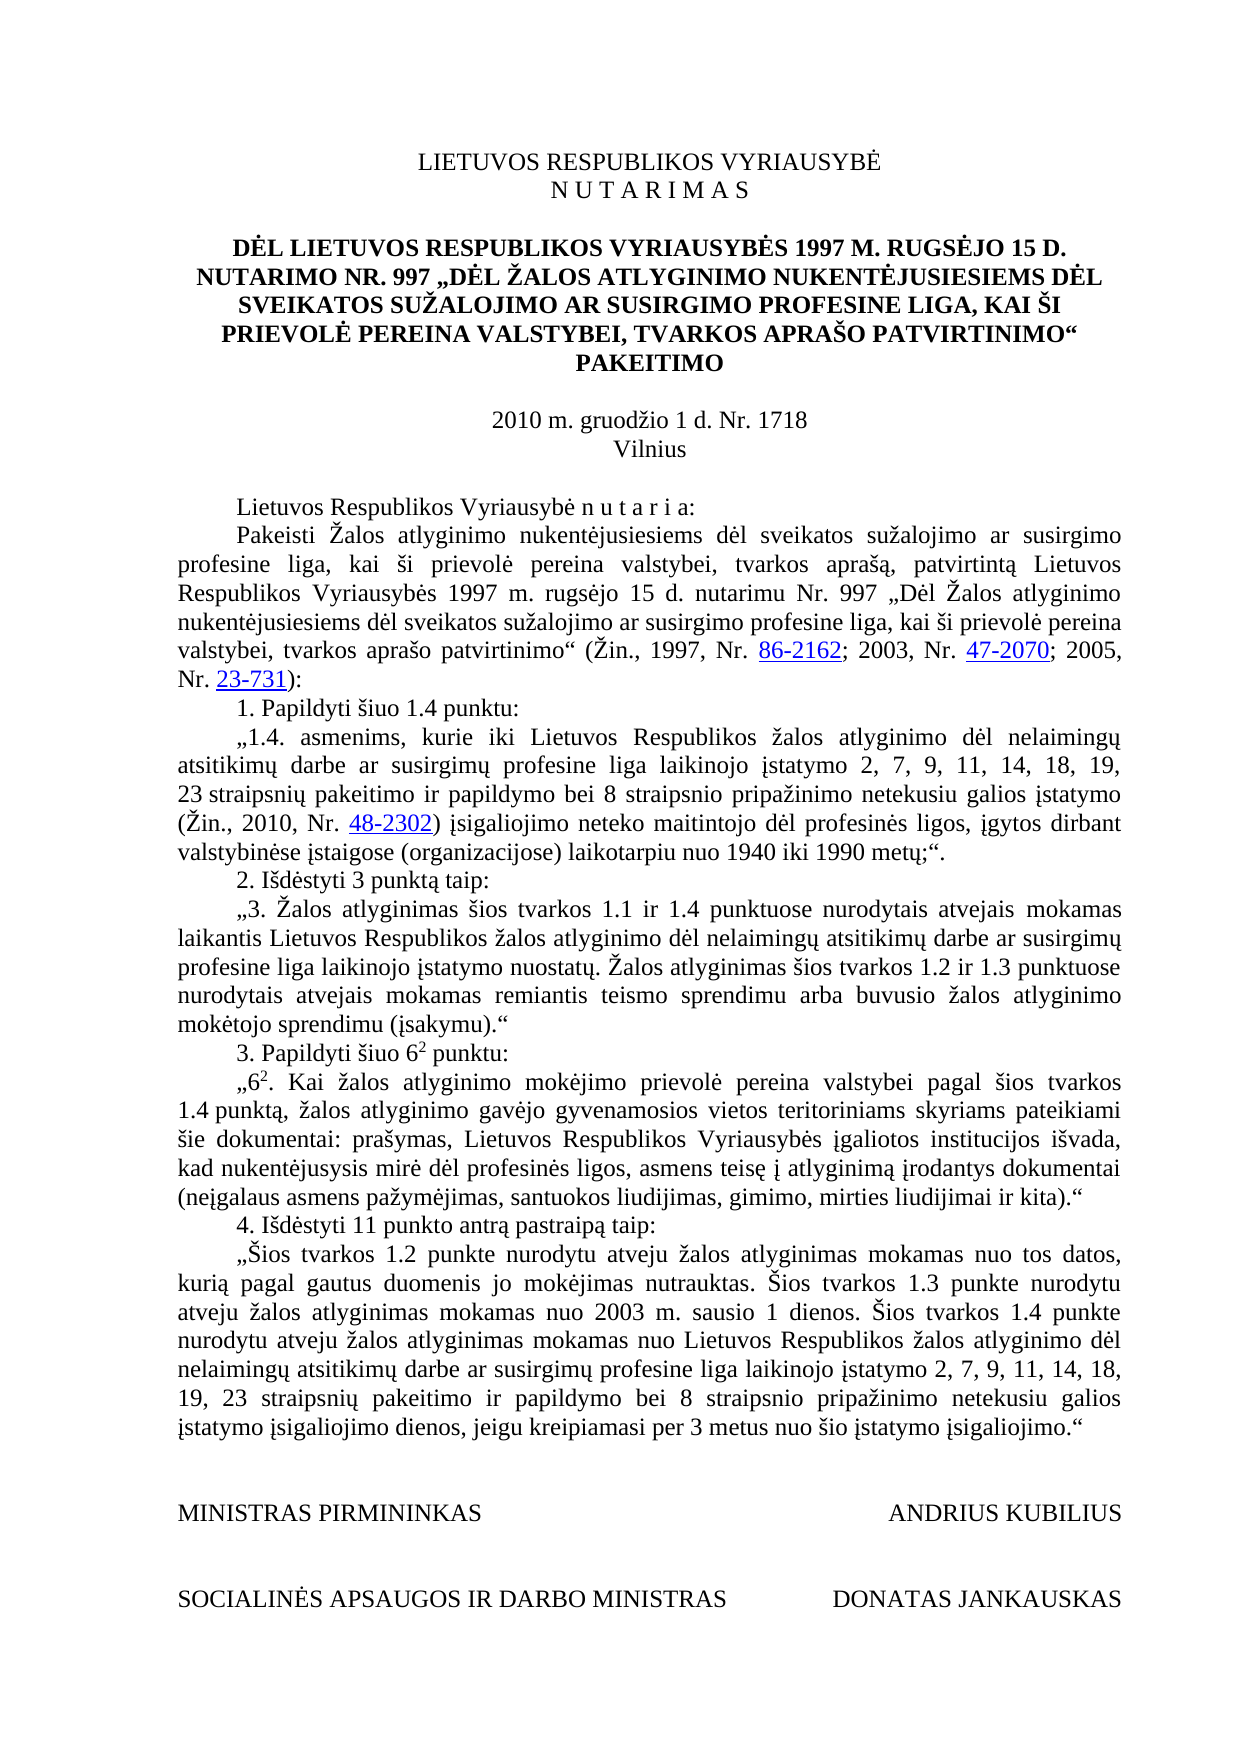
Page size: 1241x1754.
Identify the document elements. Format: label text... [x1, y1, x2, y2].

text Pakeisti Žalos atlyginimo nukentėjusiesiems dėl sveikatos sužalojimo ar susirgimo profesine liga, kai ši prievolė pereina valstybei, tvarkos aprašą, patvirtintą Lietuvos Respublikos Vyriausybės 1997 m. rugsėjo 15 d. nutarimu Nr. 997 „Dėl Žalos atlyginimo nukentėjusiesiems dėl sveikatos sužalojimo ar susirgimo profesine liga, kai ši prievolė pereina valstybei, tvarkos aprašo patvirtinimo“ (Žin., 1997, Nr. 86-2162; 2003, Nr. 47-2070; 2005, Nr. 23-731): [177, 521, 1122, 693]
text NUTARIMAS [177, 176, 1122, 204]
text Lietuvos Respublikos Vyriausybė nutaria: [177, 492, 1122, 521]
text 2. Išdėstyti 3 punktą taip: [177, 866, 1122, 894]
text 3. Papildyti šiuo 62 punktu: [177, 1038, 1122, 1067]
text „3. Žalos atlyginimas šios tvarkos 1.1 ir 1.4 punktuose nurodytais atvejais mokamas laikantis Lietuvos Respublikos žalos atlyginimo dėl nelaimingų atsitikimų darbe ar susirgimų profesine liga laikinojo įstatymo nuostatų. Žalos atlyginimas šios tvarkos 1.2 ir 1.3 punktuose nurodytais atvejais mokamas remiantis teismo sprendimu arba buvusio žalos atlyginimo mokėtojo sprendimu (įsakymu).“ [177, 894, 1122, 1038]
text „62. Kai žalos atlyginimo mokėjimo prievolė pereina valstybei pagal šios tvarkos 1.4 punktą, žalos atlyginimo gavėjo gyvenamosios vietos teritoriniams skyriams pateikiami šie dokumentai: prašymas, Lietuvos Respublikos Vyriausybės įgaliotos institucijos išvada, kad nukentėjusysis mirė dėl profesinės ligos, asmens teisę į atlyginimą įrodantys dokumentai (neįgalaus asmens pažymėjimas, santuokos liudijimas, gimimo, mirties liudijimai ir kita).“ [177, 1067, 1122, 1211]
text Vilnius [177, 434, 1122, 463]
text DĖL LIETUVOS RESPUBLIKOS VYRIAUSYBĖS 1997 M. RUGSĖJO 15 D. NUTARIMO NR. 997 „DĖL ŽALOS ATLYGINIMO NUKENTĖJUSIESIEMS DĖL SVEIKATOS SUŽALOJIMO AR SUSIRGIMO PROFESINE LIGA, KAI ŠI PRIEVOLĖ PEREINA VALSTYBEI, TVARKOS APRAŠO PATVIRTINIMO“ PAKEITIMO [177, 233, 1122, 377]
text „Šios tvarkos 1.2 punkte nurodytu atveju žalos atlyginimas mokamas nuo tos datos, kurią pagal gautus duomenis jo mokėjimas nutrauktas. Šios tvarkos 1.3 punkte nurodytu atveju žalos atlyginimas mokamas nuo 2003 m. sausio 1 dienos. Šios tvarkos 1.4 punkte nurodytu atveju žalos atlyginimas mokamas nuo Lietuvos Respublikos žalos atlyginimo dėl nelaimingų atsitikimų darbe ar susirgimų profesine liga laikinojo įstatymo 2, 7, 9, 11, 14, 18, 19, 23 straipsnių pakeitimo ir papildymo bei 8 straipsnio pripažinimo netekusiu galios įstatymo įsigaliojimo dienos, jeigu kreipiamasi per 3 metus nuo šio įstatymo įsigaliojimo.“ [177, 1239, 1122, 1441]
text 2010 m. gruodžio 1 d. Nr. 1718 [177, 406, 1122, 434]
text 4. Išdėstyti 11 punkto antrą pastraipą taip: [177, 1211, 1122, 1239]
text „1.4. asmenims, kurie iki Lietuvos Respublikos žalos atlyginimo dėl nelaimingų atsitikimų darbe ar susirgimų profesine liga laikinojo įstatymo 2, 7, 9, 11, 14, 18, 19, 23 straipsnių pakeitimo ir papildymo bei 8 straipsnio pripažinimo netekusiu galios įstatymo (Žin., 2010, Nr. 48-2302) įsigaliojimo neteko maitintojo dėl profesinės ligos, įgytos dirbant valstybinėse įstaigose (organizacijose) laikotarpiu nuo 1940 iki 1990 metų;“. [177, 722, 1122, 866]
text Lietuvos Respublikos Vyriausybė [177, 147, 1122, 176]
text 1. Papildyti šiuo 1.4 punktu: [177, 693, 1122, 722]
text MINISTRAS PIRMININKAS ANDRIUS KUBILIUS [177, 1498, 1122, 1527]
text SOCIALINĖS APSAUGOS IR DARBO MINISTRAS DONATAS JANKAUSKAS [177, 1584, 1122, 1613]
